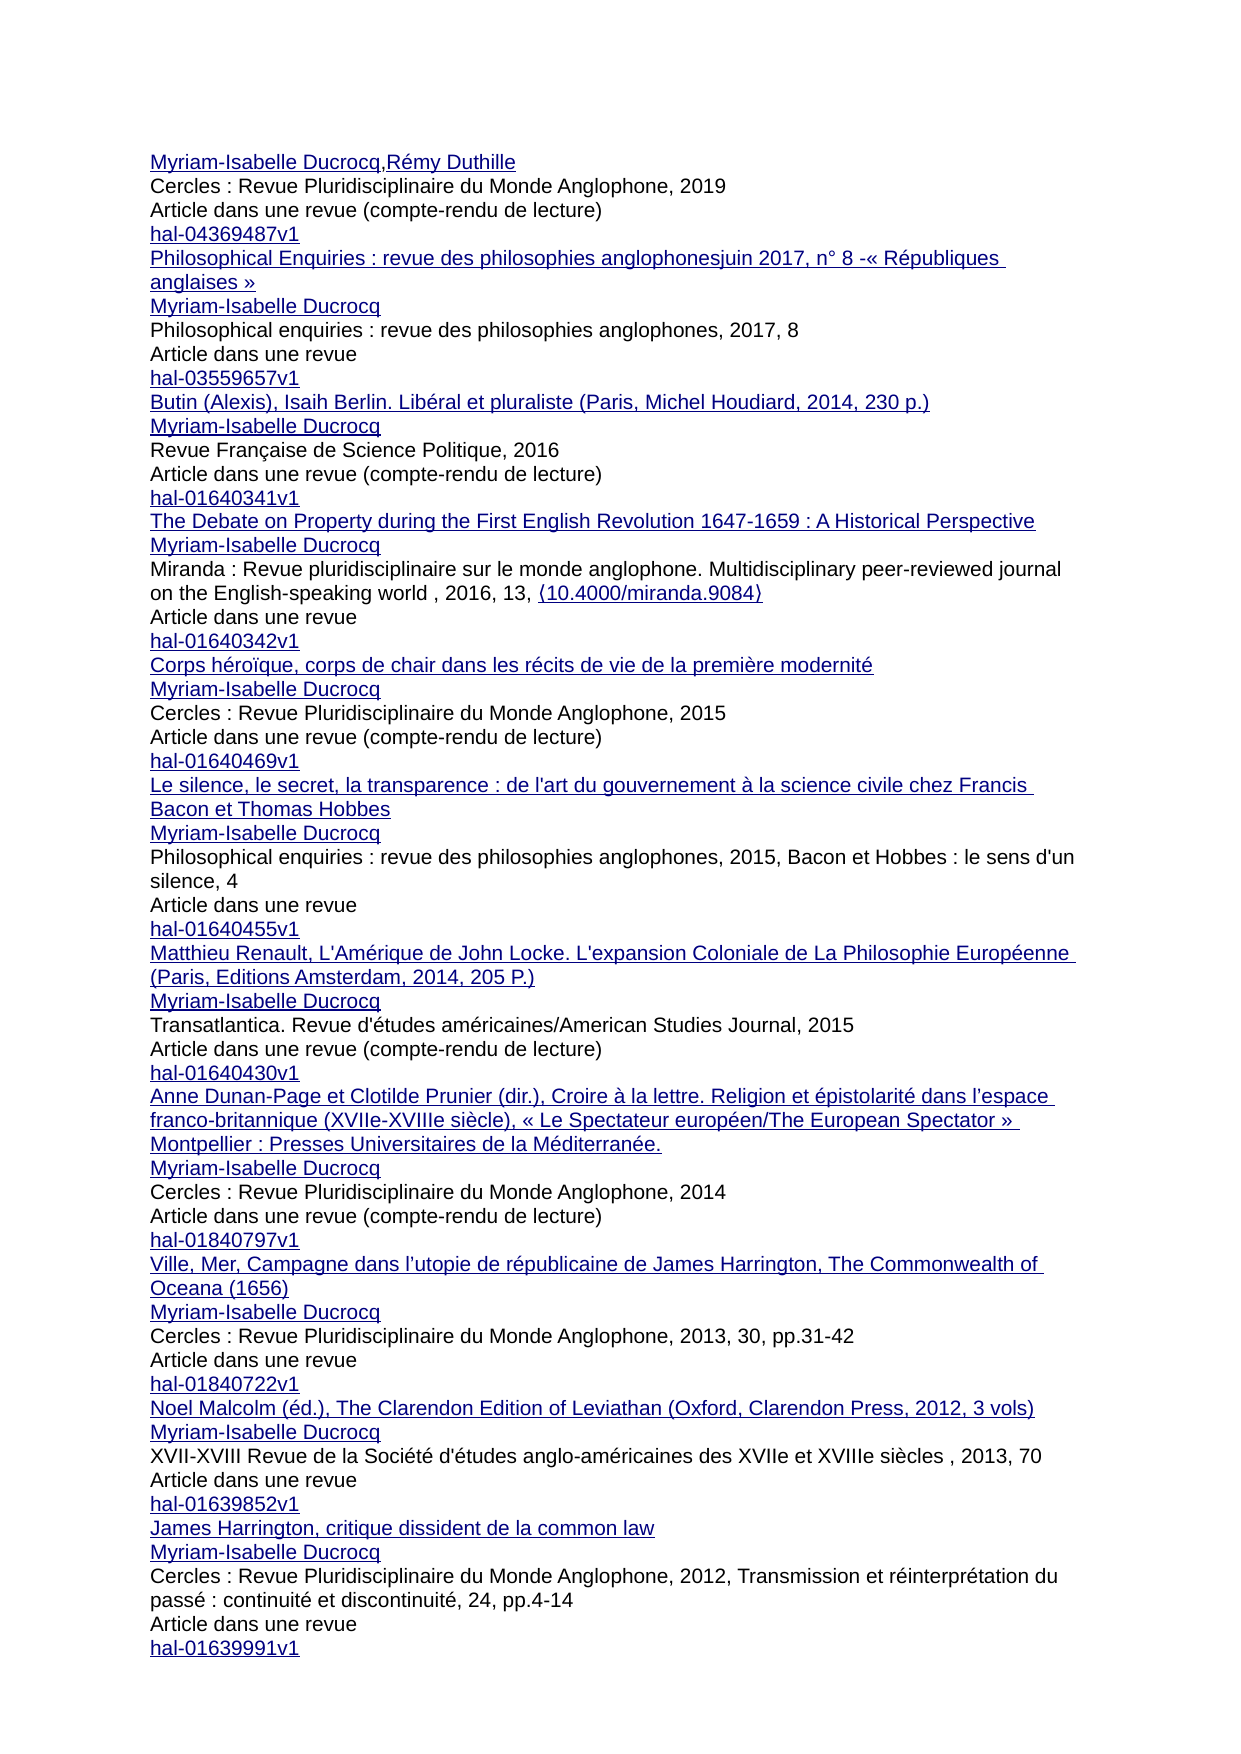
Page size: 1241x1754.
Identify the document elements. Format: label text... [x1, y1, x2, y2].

table_cell Philosophical Enquiries : revue des philosophies anglophonesjuin 2017, n° 8 -« Républiques anglaises » Myriam-Isabelle Ducrocq Philosophical enquiries : revue des philosophies anglophones, 2017, 8 Article dans une revue hal-03559657v1 [150, 246, 1090, 389]
table_cell The Debate on Property during the First English Revolution 1647-1659 : A Historical Perspective Myriam-Isabelle Ducrocq Miranda : Revue pluridisciplinaire sur le monde anglophone. Multidisciplinary peer-reviewed journal on the English-speaking world , 2016, 13, ⟨10.4000/miranda.9084⟩ Article dans une revue hal-01640342v1 [150, 509, 1090, 653]
table_cell Butin (Alexis), Isaih Berlin. Libéral et pluraliste (Paris, Michel Houdiard, 2014, 230 p.) Myriam-Isabelle Ducrocq Revue Française de Science Politique, 2016 Article dans une revue (compte-rendu de lecture) hal-01640341v1 [150, 390, 1090, 509]
table_cell Noel Malcolm (éd.), The Clarendon Edition of Leviathan (Oxford, Clarendon Press, 2012, 3 vols) Myriam-Isabelle Ducrocq XVII-XVIII Revue de la Société d'études anglo-américaines des XVIIe et XVIIIe siècles , 2013, 70 Article dans une revue hal-01639852v1 [150, 1396, 1090, 1516]
table_cell Myriam-Isabelle Ducrocq,Rémy Duthille Cercles : Revue Pluridisciplinaire du Monde Anglophone, 2019 Article dans une revue (compte-rendu de lecture) hal-04369487v1 [150, 150, 1090, 246]
table_cell Anne Dunan-Page et Clotilde Prunier (dir.), Croire à la lettre. Religion et épistolarité dans l’espace franco-britannique (XVIIe-XVIIIe siècle), « Le Spectateur européen/The European Spectator » Montpellier : Presses Universitaires de la Méditerranée. Myriam-Isabelle Ducrocq Cercles : Revue Pluridisciplinaire du Monde Anglophone, 2014 Article dans une revue (compte-rendu de lecture) hal-01840797v1 [150, 1084, 1090, 1252]
table_cell Le silence, le secret, la transparence : de l'art du gouvernement à la science civile chez Francis Bacon et Thomas Hobbes Myriam-Isabelle Ducrocq Philosophical enquiries : revue des philosophies anglophones, 2015, Bacon et Hobbes : le sens d'un silence, 4 Article dans une revue hal-01640455v1 [150, 773, 1090, 941]
table_cell Ville, Mer, Campagne dans l’utopie de républicaine de James Harrington, The Commonwealth of Oceana (1656) Myriam-Isabelle Ducrocq Cercles : Revue Pluridisciplinaire du Monde Anglophone, 2013, 30, pp.31-42 Article dans une revue hal-01840722v1 [150, 1252, 1090, 1396]
table_cell Matthieu Renault, L'Amérique de John Locke. L'expansion Coloniale de La Philosophie Européenne (Paris, Editions Amsterdam, 2014, 205 P.) Myriam-Isabelle Ducrocq Transatlantica. Revue d'études américaines/American Studies Journal, 2015 Article dans une revue (compte-rendu de lecture) hal-01640430v1 [150, 941, 1090, 1084]
table_cell James Harrington, critique dissident de la common law Myriam-Isabelle Ducrocq Cercles : Revue Pluridisciplinaire du Monde Anglophone, 2012, Transmission et réinterprétation du passé : continuité et discontinuité, 24, pp.4-14 Article dans une revue hal-01639991v1 [150, 1516, 1090, 1659]
table_cell Corps héroïque, corps de chair dans les récits de vie de la première modernité Myriam-Isabelle Ducrocq Cercles : Revue Pluridisciplinaire du Monde Anglophone, 2015 Article dans une revue (compte-rendu de lecture) hal-01640469v1 [150, 653, 1090, 773]
